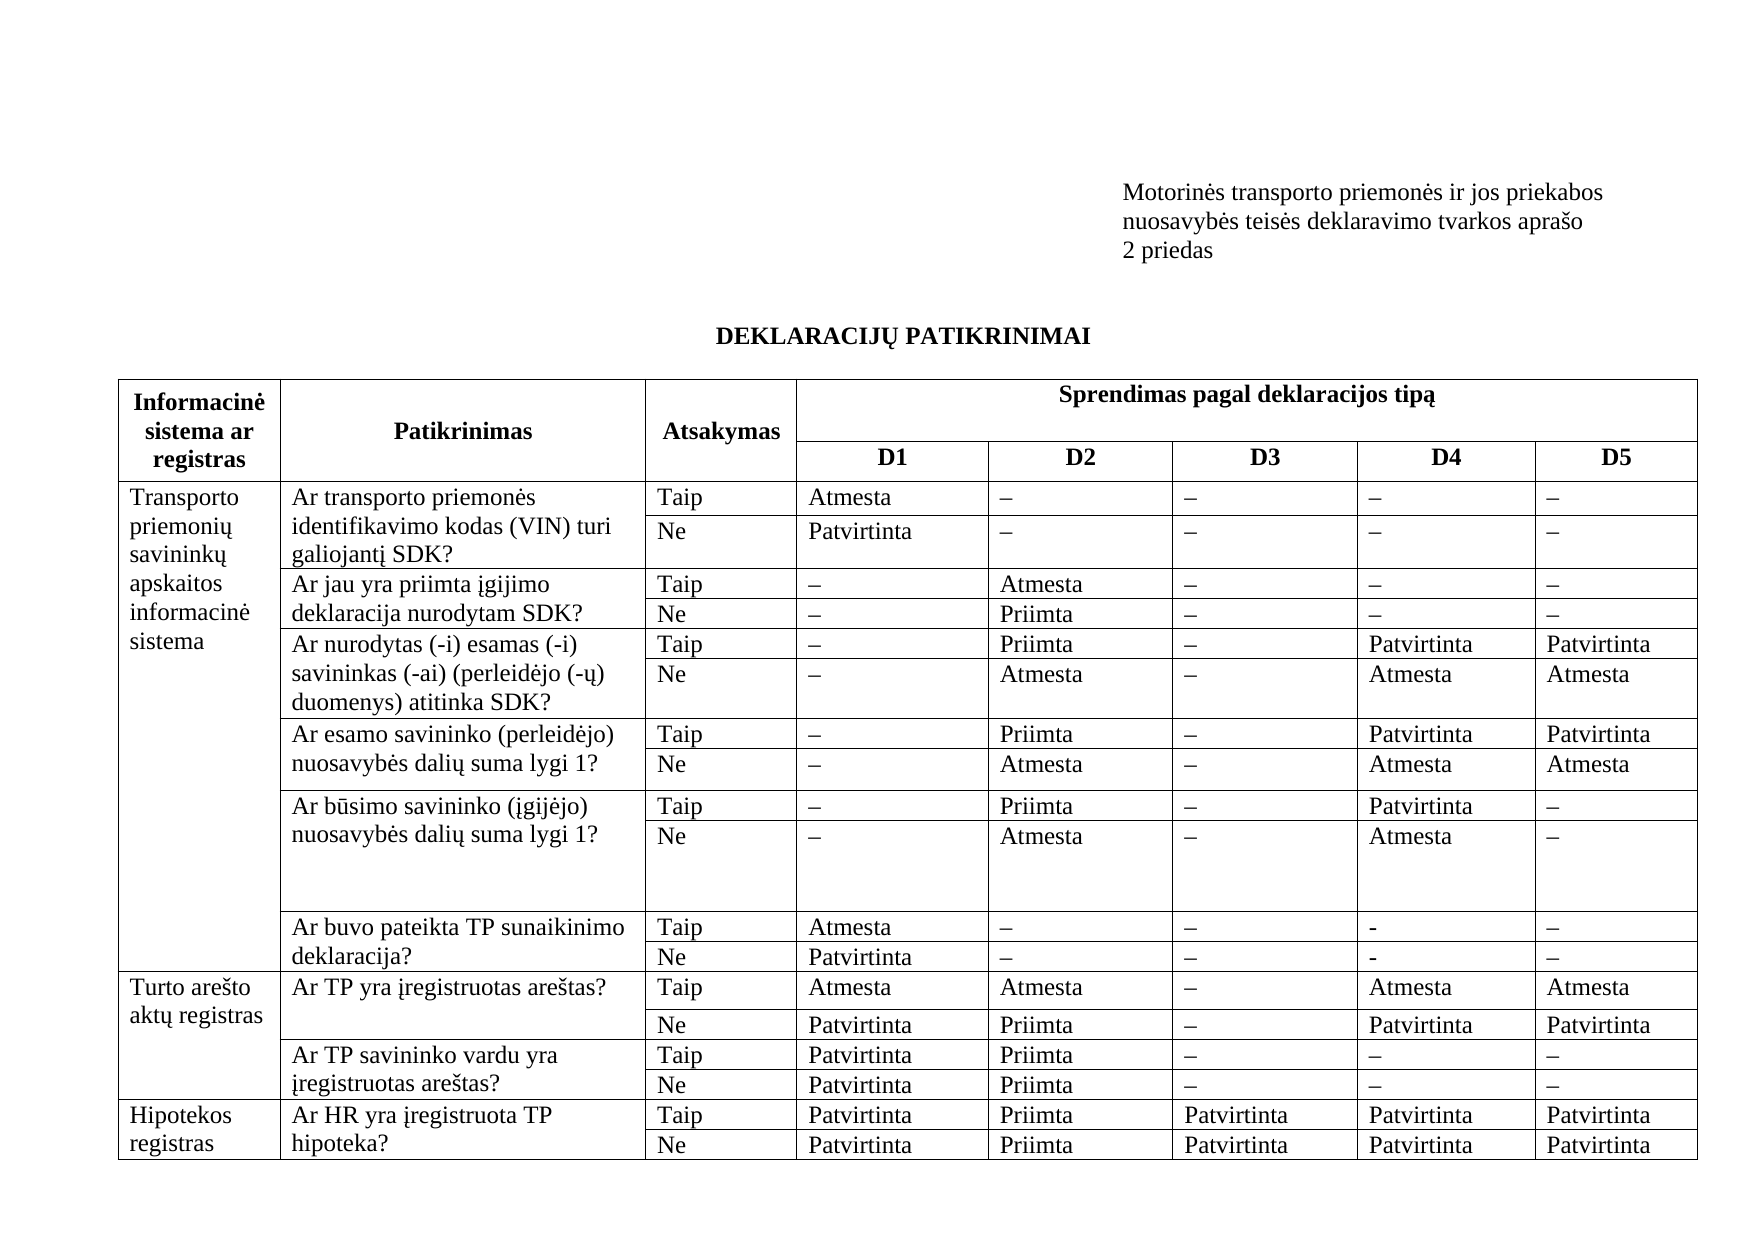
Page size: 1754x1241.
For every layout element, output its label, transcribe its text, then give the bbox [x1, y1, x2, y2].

table_cell Ar nurodytas (-i) esamas (-i) savininkas (-ai) (perleidėjo (-ų) duomenys) atitinka SDK? [281, 629, 645, 718]
table_cell Taip [646, 482, 796, 515]
table_cell Priimta [989, 599, 1172, 628]
table_cell – [1173, 942, 1357, 971]
table_cell – [1358, 1040, 1535, 1069]
table_cell Ne [646, 599, 796, 628]
table_cell – [1173, 791, 1357, 820]
table_cell – [989, 942, 1172, 971]
table_cell Atmesta [989, 972, 1172, 1009]
table_cell Ar jau yra priimta įgijimo deklaracija nurodytam SDK? [281, 569, 645, 628]
table_cell Ar HR yra įregistruota TP hipoteka? [281, 1100, 645, 1159]
table_cell – [1173, 599, 1357, 628]
table_cell Ne [646, 942, 796, 971]
table_cell Patvirtinta [1536, 719, 1697, 748]
table_cell D3 [1173, 442, 1357, 481]
table_cell Patvirtinta [797, 1010, 988, 1039]
table_cell – [1536, 1070, 1697, 1099]
text Motorinės transporto priemonės ir jos priekabos [1122, 177, 1695, 206]
table_cell Patvirtinta [1536, 629, 1697, 658]
table_cell Priimta [989, 719, 1172, 748]
table_cell Atmesta [1536, 749, 1697, 790]
table_cell Ar buvo pateikta TP sunaikinimo deklaracija? [281, 912, 645, 971]
table_header Atsakymas [646, 380, 796, 481]
table_cell Atmesta [797, 482, 988, 515]
table_cell Taip [646, 791, 796, 820]
text nuosavybės teisės deklaravimo tvarkos aprašo [1122, 206, 1695, 235]
text 2 priedas [1122, 235, 1695, 263]
table_cell D2 [989, 442, 1172, 481]
table_cell Priimta [989, 1070, 1172, 1099]
table_cell Priimta [989, 1010, 1172, 1039]
table_cell D5 [1536, 442, 1697, 481]
table_cell – [1173, 1010, 1357, 1039]
table_cell Patvirtinta [1358, 1130, 1535, 1159]
table_cell Ne [646, 1010, 796, 1039]
table_cell – [1536, 1040, 1697, 1069]
table_cell Hipotekos registras [119, 1100, 280, 1159]
table_cell – [1173, 1040, 1357, 1069]
table_cell – [797, 629, 988, 658]
table_cell Ar transporto priemonės identifikavimo kodas (VIN) turi galiojantį SDK? [281, 482, 645, 568]
table_cell Priimta [989, 1100, 1172, 1129]
table_cell – [989, 482, 1172, 515]
table_cell Taip [646, 972, 796, 1009]
table_cell Patvirtinta [1536, 1010, 1697, 1039]
table_cell Turto arešto aktų registras [119, 972, 280, 1099]
table_cell Patvirtinta [797, 1070, 988, 1099]
table_cell Ne [646, 1130, 796, 1159]
table_cell – [1173, 912, 1357, 941]
table_cell Ar TP savininko vardu yra įregistruotas areštas? [281, 1040, 645, 1099]
table_cell Patvirtinta [1536, 1100, 1697, 1129]
table_cell Ar TP yra įregistruotas areštas? [281, 972, 645, 1039]
table_cell - [1358, 912, 1535, 941]
table_cell – [1173, 659, 1357, 718]
table_cell Ne [646, 1070, 796, 1099]
table_cell Patvirtinta [797, 1130, 988, 1159]
table_cell – [797, 791, 988, 820]
table_cell Atmesta [797, 972, 988, 1009]
table_cell – [1173, 569, 1357, 598]
table_cell D1 [797, 442, 988, 481]
table_cell Ne [646, 821, 796, 911]
table_cell – [797, 599, 988, 628]
table_cell – [1536, 942, 1697, 971]
table_cell Priimta [989, 791, 1172, 820]
table_cell Atmesta [1358, 749, 1535, 790]
table_cell Ar esamo savininko (perleidėjo) nuosavybės dalių suma lygi 1? [281, 719, 645, 790]
table_cell Atmesta [989, 821, 1172, 911]
table_cell – [989, 516, 1172, 568]
table_cell – [1358, 516, 1535, 568]
table_cell Patvirtinta [1173, 1130, 1357, 1159]
table_cell – [1536, 482, 1697, 515]
table_cell – [797, 569, 988, 598]
table_cell Atmesta [1536, 972, 1697, 1009]
table_cell Patvirtinta [1358, 1010, 1535, 1039]
table_cell Ne [646, 516, 796, 568]
table_cell Taip [646, 1100, 796, 1129]
table_cell – [1358, 1070, 1535, 1099]
table_cell Atmesta [1358, 972, 1535, 1009]
table_cell Atmesta [989, 569, 1172, 598]
table_header Sprendimas pagal deklaracijos tipą [797, 380, 1697, 441]
table_cell – [1173, 749, 1357, 790]
table_cell – [1536, 912, 1697, 941]
table_cell – [1536, 599, 1697, 628]
table_cell Ne [646, 749, 796, 790]
table_cell – [1358, 569, 1535, 598]
table_cell Taip [646, 629, 796, 658]
table_cell – [1536, 821, 1697, 911]
table_cell – [1536, 516, 1697, 568]
table_cell Atmesta [1536, 659, 1697, 718]
table_cell Atmesta [1358, 821, 1535, 911]
table_cell – [1173, 1070, 1357, 1099]
table_cell Priimta [989, 629, 1172, 658]
table_cell Patvirtinta [797, 942, 988, 971]
table_cell D4 [1358, 442, 1535, 481]
table_cell – [1173, 516, 1357, 568]
table_cell Patvirtinta [797, 1040, 988, 1069]
table_cell Ar būsimo savininko (įgijėjo) nuosavybės dalių suma lygi 1? [281, 791, 645, 911]
table_cell – [797, 821, 988, 911]
table_header Patikrinimas [281, 380, 645, 481]
table_cell Patvirtinta [1358, 719, 1535, 748]
table_cell Patvirtinta [797, 1100, 988, 1129]
text DEKLARACIJŲ PATIKRINIMAI [118, 321, 1695, 350]
table_cell – [989, 912, 1172, 941]
table_cell Priimta [989, 1040, 1172, 1069]
table_cell Patvirtinta [1536, 1130, 1697, 1159]
table_cell Priimta [989, 1130, 1172, 1159]
table_cell Atmesta [1358, 659, 1535, 718]
table_cell – [797, 719, 988, 748]
table_cell Patvirtinta [1173, 1100, 1357, 1129]
table_cell Taip [646, 912, 796, 941]
table_cell Taip [646, 569, 796, 598]
table_cell Atmesta [989, 749, 1172, 790]
table_cell Atmesta [989, 659, 1172, 718]
table_cell – [1536, 791, 1697, 820]
table_cell Transporto priemonių savininkų apskaitos informacinė sistema [119, 482, 280, 971]
table_cell – [1173, 482, 1357, 515]
table_cell Patvirtinta [1358, 629, 1535, 658]
table_cell Taip [646, 719, 796, 748]
table_cell Patvirtinta [797, 516, 988, 568]
table_header Informacinė sistema ar registras [119, 380, 280, 481]
table_cell – [1173, 972, 1357, 1009]
table_cell Taip [646, 1040, 796, 1069]
table_cell – [1358, 482, 1535, 515]
table_cell Ne [646, 659, 796, 718]
table_cell Patvirtinta [1358, 791, 1535, 820]
table_cell – [1173, 629, 1357, 658]
table_cell – [1173, 719, 1357, 748]
table_cell – [1536, 569, 1697, 598]
table_cell – [797, 749, 988, 790]
table_cell Patvirtinta [1358, 1100, 1535, 1129]
table_cell – [1358, 599, 1535, 628]
table_cell Atmesta [797, 912, 988, 941]
table_cell - [1358, 942, 1535, 971]
table_cell – [1173, 821, 1357, 911]
table_cell – [797, 659, 988, 718]
